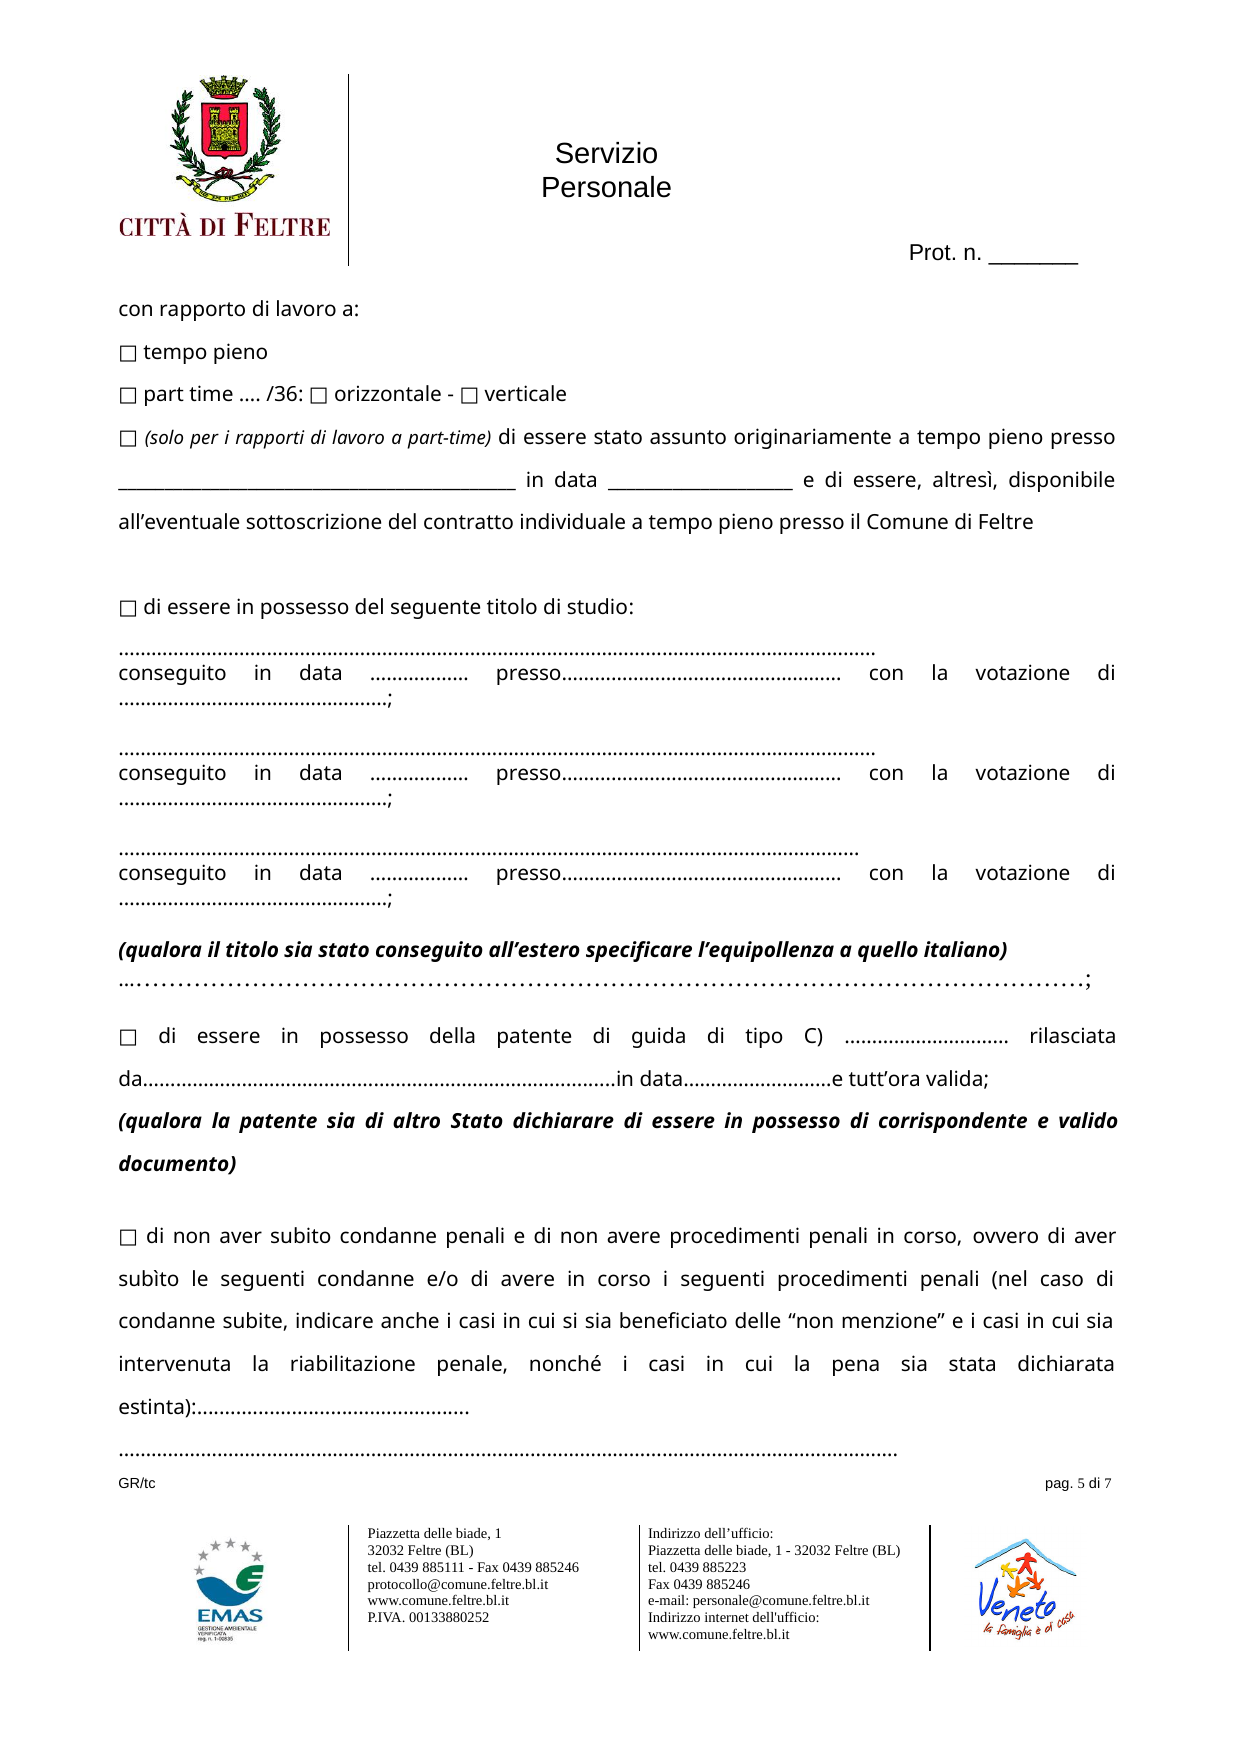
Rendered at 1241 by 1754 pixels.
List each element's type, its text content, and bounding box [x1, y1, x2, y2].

text ………………………………………………………………………………………………………………………… [118, 635, 1117, 660]
text □ di essere in possesso del seguente titolo di studio: [118, 592, 1117, 621]
text □ (solo per i rapporti di lavoro a part-time) di essere stato assunto originariamente a tempo pieno presso ___________________________________________ in data ____________________ e di essere, altresì, disponibile all’eventuale sottoscrizione del contratto individuale a tempo pieno presso il Comune di Feltre [118, 422, 1117, 536]
text □ di non aver subito condanne penali e di non avere procedimenti penali in corso, ovvero di aver subìto le seguenti condanne e/o di avere in corso i seguenti procedimenti penali (nel caso di condanne subite, indicare anche i casi in cui si sia beneficiato delle “non menzione” e i casi in cui sia intervenuta la riabilitazione penale, nonché i casi in cui la pena sia stata dichiarata estinta):................................................. [118, 1221, 1117, 1420]
text □ di essere in possesso della patente di guida di tipo C) ………………………… rilasciata da…………………………………………………………………...........in data………………………e tutt’ora valida; [118, 1021, 1117, 1092]
text □ part time …. /36: □ orizzontale - □ verticale [118, 379, 1117, 408]
text ……………………………………………………………………………………………………………………………. [118, 1434, 1117, 1463]
text (qualora il titolo sia stato conseguito all’estero specificare l’equipollenza a quello italiano) [118, 935, 1122, 963]
text (qualora la patente sia di altro Stato dichiarare di essere in possesso di corrispondente e valido documento) [118, 1107, 1122, 1178]
text conseguito in data ……………… presso…………………………………………… con la votazione di ……………………………………….…; [118, 760, 1117, 810]
picture [119, 75, 330, 236]
text ……………………………………………………………………………………………………………………… [118, 835, 1117, 860]
text conseguito in data ……………… presso…………………………………………… con la votazione di ……………………………………….…; [118, 860, 1117, 910]
picture [964, 1526, 1088, 1647]
text conseguito in data ……………… presso…………………………………………… con la votazione di ……………………………………….…; [118, 660, 1117, 710]
text □ tempo pieno [118, 337, 1117, 365]
text con rapporto di lavoro a: [118, 294, 1117, 323]
picture [175, 1526, 300, 1650]
text ………………………………………………………………………………………………………………………… [118, 735, 1117, 760]
text ………………………………………………………………………………………………………; [118, 963, 1117, 993]
